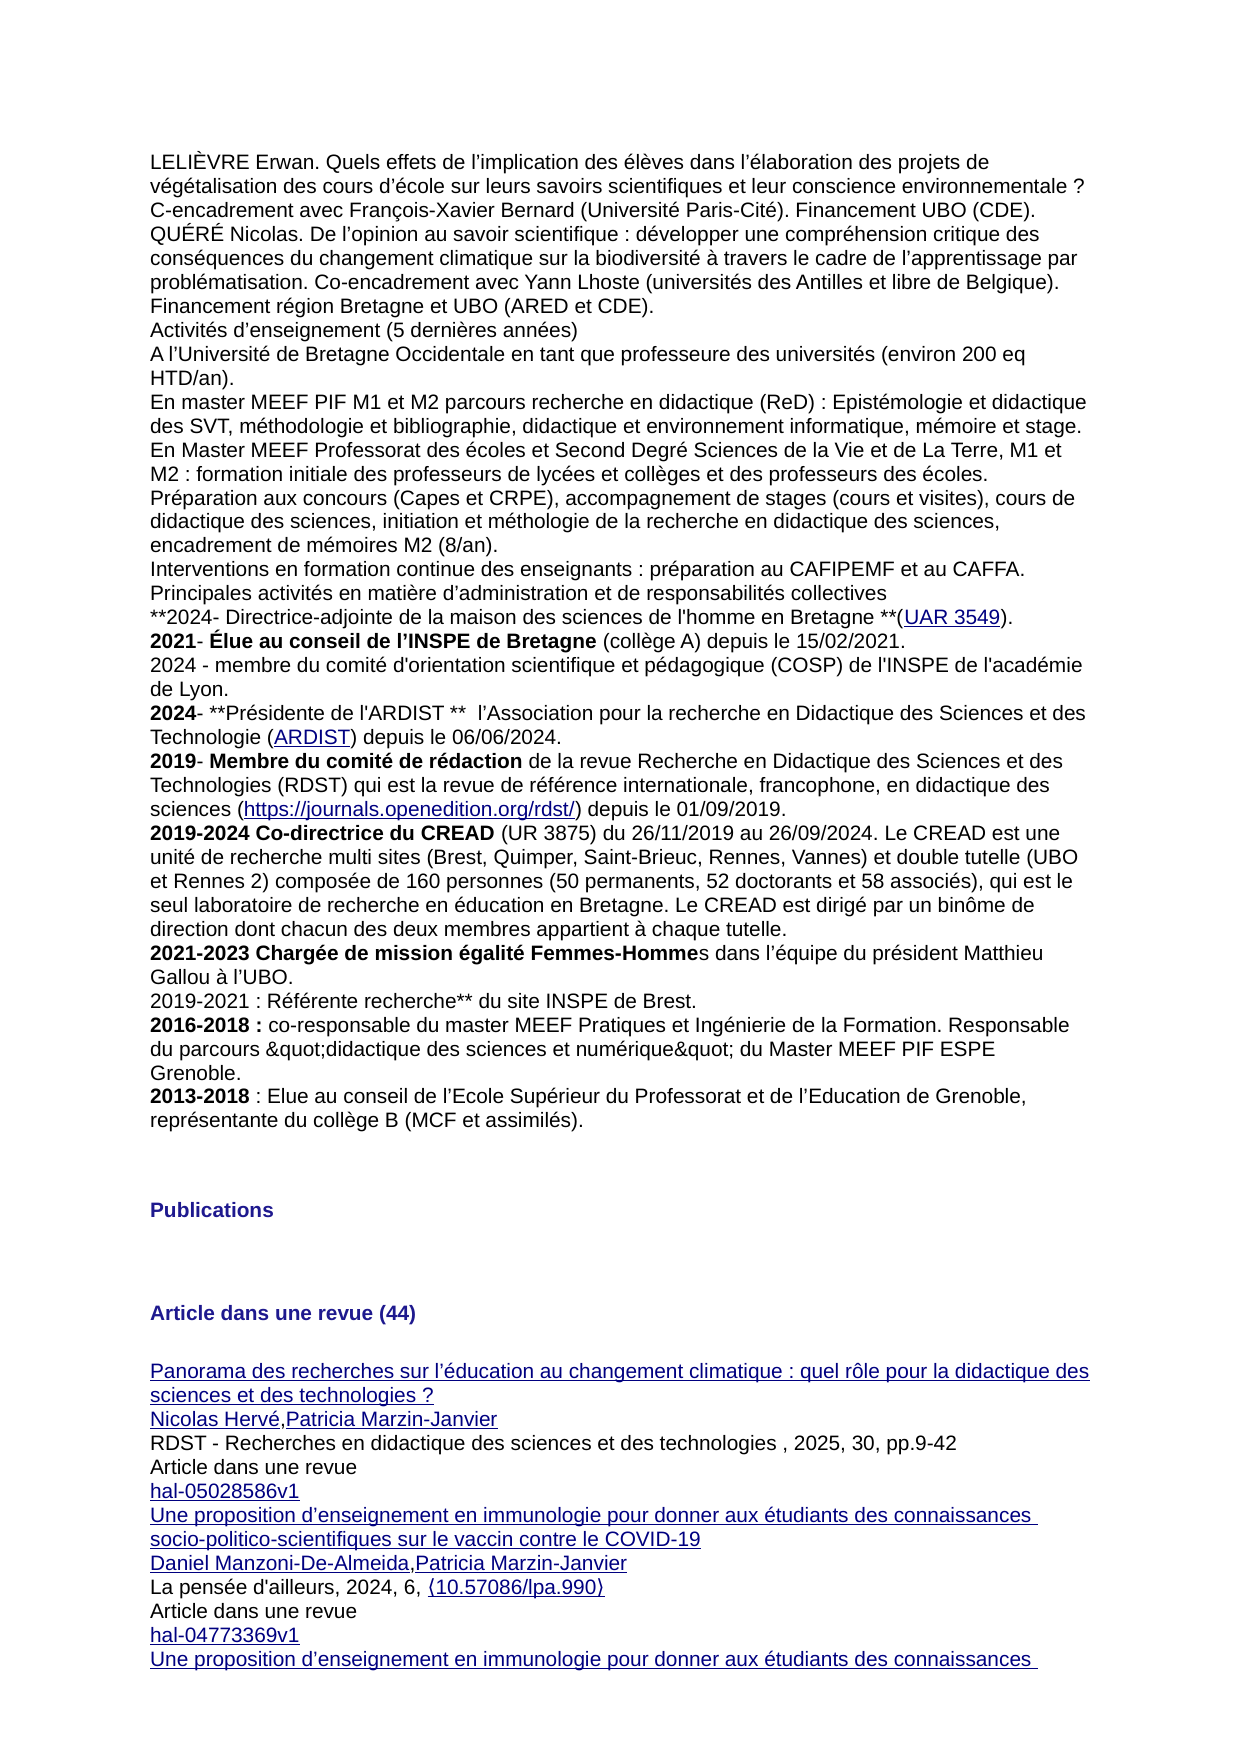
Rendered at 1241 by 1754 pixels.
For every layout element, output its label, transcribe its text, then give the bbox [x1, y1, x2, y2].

text 2019- Membre du comité de rédaction de la revue Recherche en Didactique des Sciences et des Technologies (RDST) qui est la revue de référence internationale, francophone, en didactique des sciences (https://journals.openedition.org/rdst/) depuis le 01/09/2019. [150, 749, 1090, 821]
text QUÉRÉ Nicolas. De l’opinion au savoir scientifique : développer une compréhension critique des conséquences du changement climatique sur la biodiversité à travers le cadre de l’apprentissage par problématisation. Co-encadrement avec Yann Lhoste (universités des Antilles et libre de Belgique). Financement région Bretagne et UBO (ARED et CDE). [150, 222, 1090, 318]
table_header sciences et des technologies ? Nicolas Hervé,Patricia Marzin-Janvier RDST - Recherches en didactique des sciences et des technologies , 2025, 30, pp.9-42 Article dans une revue hal-05028586v1 [150, 1381, 1090, 1503]
subtitle Publications [150, 1198, 1090, 1222]
table_header Panorama des recherches sur l’éducation au changement climatique : quel rôle pour la didactique des [150, 1359, 1090, 1380]
text A l’Université de Bretagne Occidentale en tant que professeure des universités (environ 200 eq HTD/an). [150, 342, 1090, 389]
text **2024- Directrice-adjointe de la maison des sciences de l'homme en Bretagne **(UAR 3549). [150, 605, 1090, 629]
table_cell Une proposition d’enseignement en immunologie pour donner aux étudiants des connaissances socio-politico-scientifiques sur le vaccin contre le COVID-19 Daniel Manzoni-De-Almeida,Patricia Marzin-Janvier La pensée d'ailleurs, 2024, 6, ⟨10.57086/lpa.990⟩ Article dans une revue hal-04773369v1 [150, 1503, 1090, 1647]
text 2021- Élue au conseil de l’INSPE de Bretagne (collège A) depuis le 15/02/2021. [150, 629, 1090, 653]
text En Master MEEF Professorat des écoles et Second Degré Sciences de la Vie et de La Terre, M1 et M2 : formation initiale des professeurs de lycées et collèges et des professeurs des écoles. Préparation aux concours (Capes et CRPE), accompagnement de stages (cours et visites), cours de didactique des sciences, initiation et méthologie de la recherche en didactique des sciences, encadrement de mémoires M2 (8/an). [150, 437, 1090, 557]
subtitle Activités d’enseignement (5 dernières années) [150, 318, 1090, 342]
text 2024 - membre du comité d'orientation scientifique et pédagogique (COSP) de l'INSPE de l'académie de Lyon. [150, 653, 1090, 701]
subtitle Article dans une revue (44) [150, 1301, 1090, 1325]
text 2019-2024 Co-directrice du CREAD (UR 3875) du 26/11/2019 au 26/09/2024. Le CREAD est une unité de recherche multi sites (Brest, Quimper, Saint-Brieuc, Rennes, Vannes) et double tutelle (UBO et Rennes 2) composée de 160 personnes (50 permanents, 52 doctorants et 58 associés), qui est le seul laboratoire de recherche en éducation en Bretagne. Le CREAD est dirigé par un binôme de direction dont chacun des deux membres appartient à chaque tutelle. [150, 821, 1090, 941]
text 2016-2018 : co-responsable du master MEEF Pratiques et Ingénierie de la Formation. Responsable du parcours &quot;didactique des sciences et numérique&quot; du Master MEEF PIF ESPE Grenoble. [150, 1012, 1090, 1084]
text 2019-2021 : Référente recherche** du site INSPE de Brest. [150, 988, 1090, 1012]
text En master MEEF PIF M1 et M2 parcours recherche en didactique (ReD) : Epistémologie et didactique des SVT, méthodologie et bibliographie, didactique et environnement informatique, mémoire et stage. [150, 389, 1090, 437]
text 2024- **Présidente de l'ARDIST ** l’Association pour la recherche en Didactique des Sciences et des Technologie (ARDIST) depuis le 06/06/2024. [150, 701, 1090, 749]
text Interventions en formation continue des enseignants : préparation au CAFIPEMF et au CAFFA. [150, 557, 1090, 581]
table_cell Une proposition d’enseignement en immunologie pour donner aux étudiants des connaissances [150, 1647, 1090, 1671]
text LELIÈVRE Erwan. Quels effets de l’implication des élèves dans l’élaboration des projets de végétalisation des cours d’école sur leurs savoirs scientifiques et leur conscience environnementale ? C-encadrement avec François-Xavier Bernard (Université Paris-Cité). Financement UBO (CDE). [150, 150, 1090, 222]
text 2013-2018 : Elue au conseil de l’Ecole Supérieur du Professorat et de l’Education de Grenoble, représentante du collège B (MCF et assimilés). [150, 1084, 1090, 1132]
subtitle Principales activités en matière d’administration et de responsabilités collectives [150, 581, 1090, 605]
text 2021-2023 Chargée de mission égalité Femmes-Hommes dans l’équipe du président Matthieu Gallou à l’UBO. [150, 941, 1090, 988]
